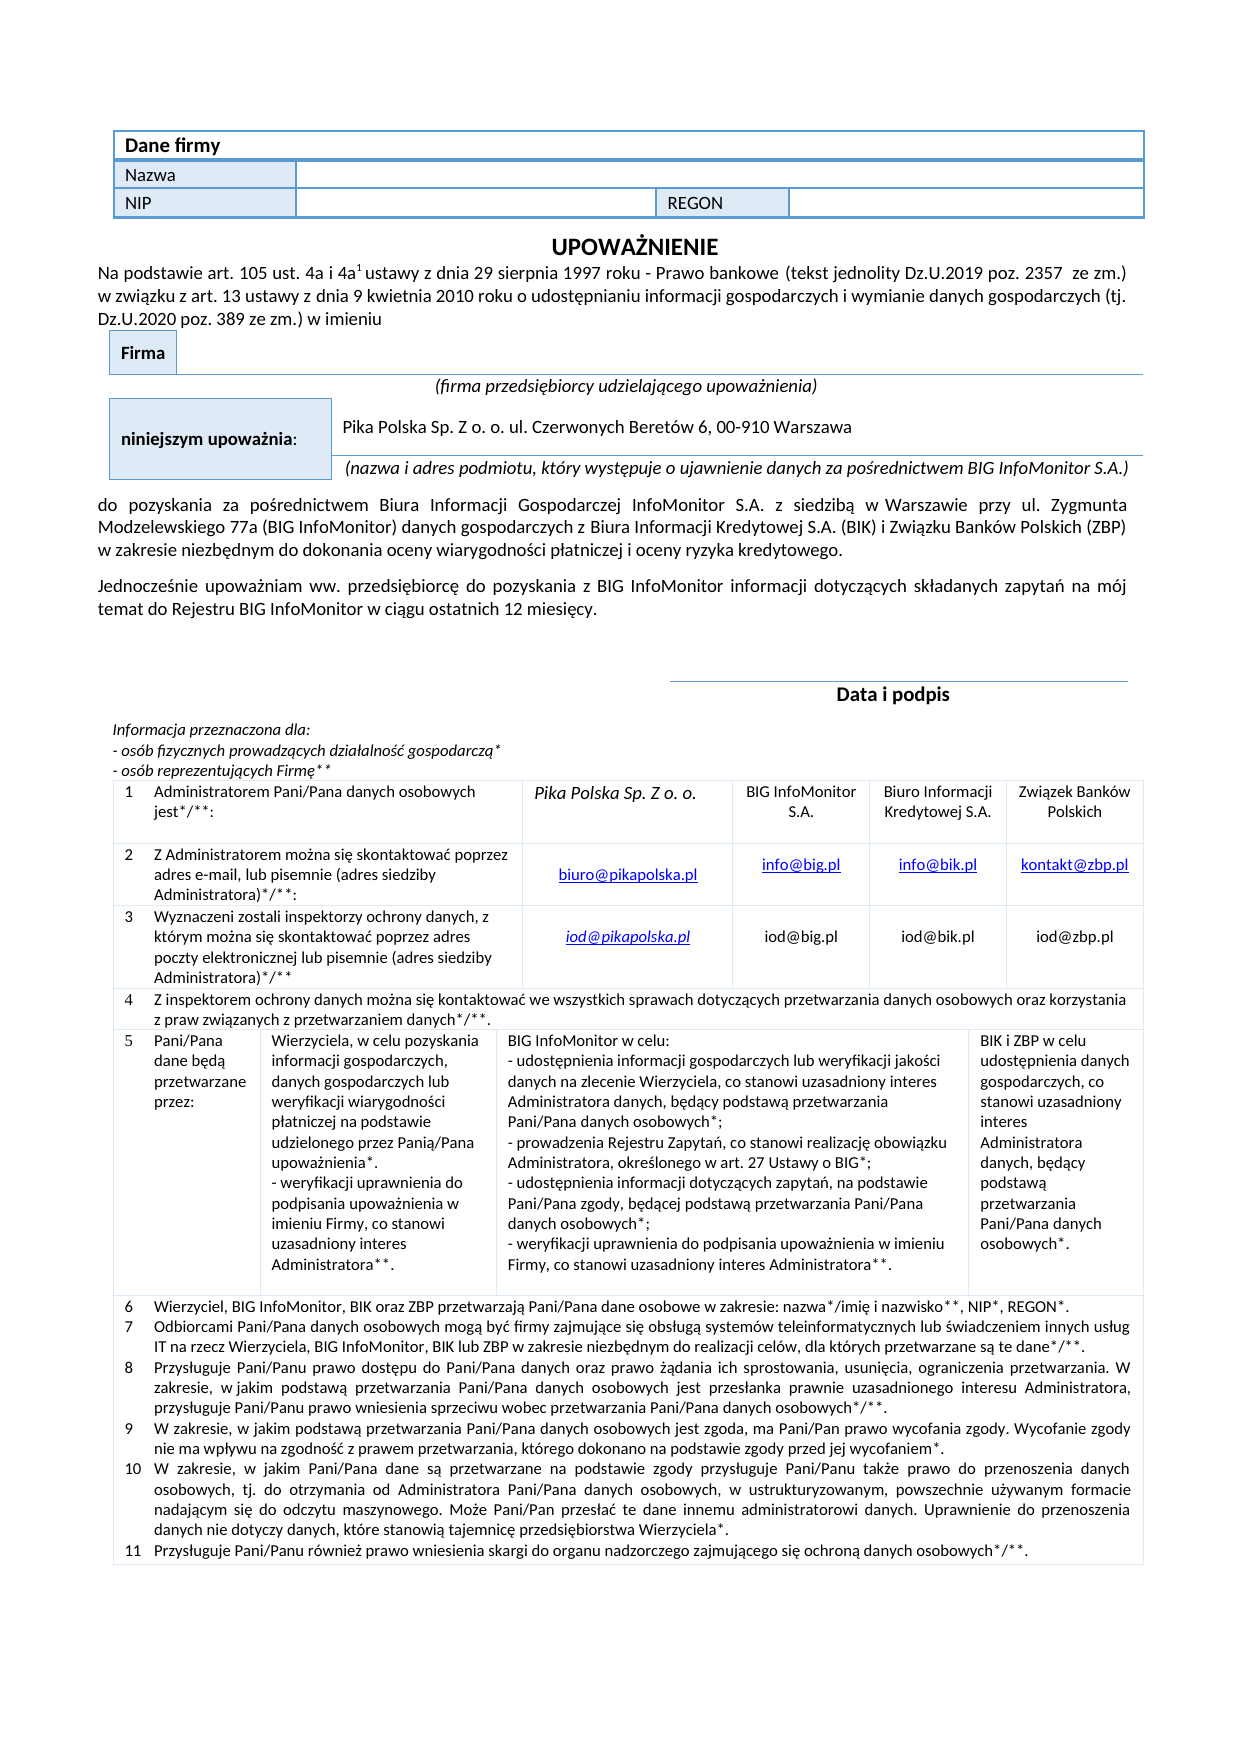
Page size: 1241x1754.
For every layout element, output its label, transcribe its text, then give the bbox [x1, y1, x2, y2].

table_cell info@big.pl [733, 844, 869, 905]
table_cell iod@zbp.pl [1007, 906, 1143, 988]
table_cell Wierzyciela, w celu pozyskania informacji gospodarczych, danych gospodarczych lub weryfikacji wiarygodności płatniczej na podstawie udzielonego przez Panią/Pana upoważnienia*. - weryfikacji uprawnienia do podpisania upoważnienia w imieniu Firmy, co stanowi uzasadniony interes Administratora**. [261, 1030, 496, 1295]
table_header Związek Banków Polskich [1007, 781, 1143, 843]
table_cell NIP [115, 189, 295, 216]
table_cell BIK i ZBP w celu udostępnienia danych gospodarczych, co stanowi uzasadniony interes Administratora danych, będący podstawą przetwarzania Pani/Pana danych osobowych*. [969, 1030, 1143, 1295]
table_cell iod@bik.pl [870, 906, 1006, 988]
text - osób fizycznych prowadzących działalność gospodarczą* [112, 740, 1054, 760]
table_cell [297, 162, 1143, 187]
table_header Firma [110, 331, 176, 374]
table_header Pika Polska Sp. Z o. o. [523, 781, 732, 843]
table_cell (nazwa i adres podmiotu, który występuje o ujawnienie danych za pośrednictwem BIG InfoMonitor S.A.) [332, 456, 1143, 479]
table_cell [790, 189, 1143, 216]
table_header Biuro Informacji Kredytowej S.A. [870, 781, 1006, 843]
text Informacja przeznaczona dla: [112, 719, 1054, 740]
table_header Administratorem Pani/Pana danych osobowych jest*/**: [114, 781, 522, 843]
text Jednocześnie upoważniam ww. przedsiębiorcę do pozyskania z BIG InfoMonitor informacji dotyczących składanych zapytań na mój temat do Rejestru BIG InfoMonitor w ciągu ostatnich 12 miesięcy. [98, 574, 1128, 620]
table_cell [297, 189, 655, 216]
table_cell BIG InfoMonitor w celu: - udostępnienia informacji gospodarczych lub weryfikacji jakości danych na zlecenie Wierzyciela, co stanowi uzasadniony interes Administratora danych, będący podstawą przetwarzania Pani/Pana danych osobowych*; - prowadzenia Rejestru Zapytań, co stanowi realizację obowiązku Administratora, określonego w art. 27 Ustawy o BIG*; - udostępnienia informacji dotyczących zapytań, na podstawie Pani/Pana zgody, będącej podstawą przetwarzania Pani/Pana danych osobowych*; - weryfikacji uprawnienia do podpisania upoważnienia w imieniu Firmy, co stanowi uzasadniony interes Administratora**. [497, 1030, 968, 1295]
table_cell iod@big.pl [733, 906, 869, 988]
subtitle Na podstawie art. 105 ust. 4a i 4a1 ustawy z dnia 29 sierpnia 1997 roku - Prawo bankowe (tekst jednolity Dz.U.2019 poz. 2357 ze zm.) w związku z art. 13 ustawy z dnia 9 kwietnia 2010 roku o udostępnianiu informacji gospodarczych i wymianie danych gospodarczych (tj. Dz.U.2020 poz. 389 ze zm.) w imieniu [98, 261, 1128, 330]
table_cell Nazwa [115, 162, 295, 187]
table_cell biuro@pikapolska.pl [523, 844, 732, 905]
table_cell Z inspektorem ochrony danych można się kontaktować we wszystkich sprawach dotyczących przetwarzania danych osobowych oraz korzystania z praw związanych z przetwarzaniem danych*/**. [114, 989, 1143, 1029]
table_header [670, 632, 1128, 681]
table_cell kontakt@zbp.pl [1007, 844, 1143, 905]
table_cell Wierzyciel, BIG InfoMonitor, BIK oraz ZBP przetwarzają Pani/Pana dane osobowe w zakresie: nazwa*/imię i nazwisko**, NIP*, REGON*. Odbiorcami Pani/Pana danych osobowych mogą być firmy zajmujące się obsługą systemów teleinformatycznych lub świadczeniem innych usług IT na rzecz Wierzyciela, BIG InfoMonitor, BIK lub ZBP w zakresie niezbędnym do realizacji celów, dla których przetwarzane są te dane*/**. Przysługuje Pani/Panu prawo dostępu do Pani/Pana danych oraz prawo żądania ich sprostowania, usunięcia, ograniczenia przetwarzania. W zakresie, w jakim podstawą przetwarzania Pani/Pana danych osobowych jest przesłanka prawnie uzasadnionego interesu Administratora, przysługuje Pani/Panu prawo wniesienia sprzeciwu wobec przetwarzania Pani/Pana danych osobowych*/**. W zakresie, w jakim podstawą przetwarzania Pani/Pana danych osobowych jest zgoda, ma Pani/Pan prawo wycofania zgody. Wycofanie zgody nie ma wpływu na zgodność z prawem przetwarzania, którego dokonano na podstawie zgody przed jej wycofaniem*. W zakresie, w jakim Pani/Pana dane są przetwarzane na podstawie zgody przysługuje Pani/Panu także prawo do przenoszenia danych osobowych, tj. do otrzymania od Administratora Pani/Pana danych osobowych, w ustrukturyzowanym, powszechnie używanym formacie nadającym się do odczytu maszynowego. Może Pani/Pan przesłać te dane innemu administratorowi danych. Uprawnienie do przenoszenia danych nie dotyczy danych, które stanowią tajemnicę przedsiębiorstwa Wierzyciela*. Przysługuje Pani/Panu również prawo wniesienia skargi do organu nadzorczego zajmującego się ochroną danych osobowych*/**. [114, 1296, 1143, 1564]
subtitle UPOWAŻNIENIE [142, 231, 1128, 261]
text - osób reprezentujących Firmę** [112, 760, 1054, 780]
table_cell (firma przedsiębiorcy udzielającego upoważnienia) [110, 375, 1143, 398]
table_cell Pani/Pana dane będą przetwarzane przez: [114, 1030, 260, 1295]
text Data i podpis [659, 682, 1128, 707]
table_cell REGON [657, 189, 788, 216]
table_cell Pika Polska Sp. Z o. o. ul. Czerwonych Beretów 6, 00-910 Warszawa [332, 398, 1143, 455]
text do pozyskania za pośrednictwem Biura Informacji Gospodarczej InfoMonitor S.A. z siedzibą w Warszawie przy ul. Zygmunta Modzelewskiego 77a (BIG InfoMonitor) danych gospodarczych z Biura Informacji Kredytowej S.A. (BIK) i Związku Banków Polskich (ZBP) w zakresie niezbędnym do dokonania oceny wiarygodności płatniczej i oceny ryzyka kredytowego. [98, 493, 1128, 561]
table_cell Wyznaczeni zostali inspektorzy ochrony danych, z którym można się skontaktować poprzez adres poczty elektronicznej lub pisemnie (adres siedziby Administratora)*/** [114, 906, 522, 988]
table_cell iod@pikapolska.pl [523, 906, 732, 988]
table_header BIG InfoMonitor S.A. [733, 781, 869, 843]
table_header [177, 330, 1143, 374]
table_header Dane firmy [115, 132, 1143, 157]
table_cell niniejszym upoważnia: [110, 399, 331, 479]
table_cell info@bik.pl [870, 844, 1006, 905]
table_cell Z Administratorem można się skontaktować poprzez adres e-mail, lub pisemnie (adres siedziby Administratora)*/**: [114, 844, 522, 905]
